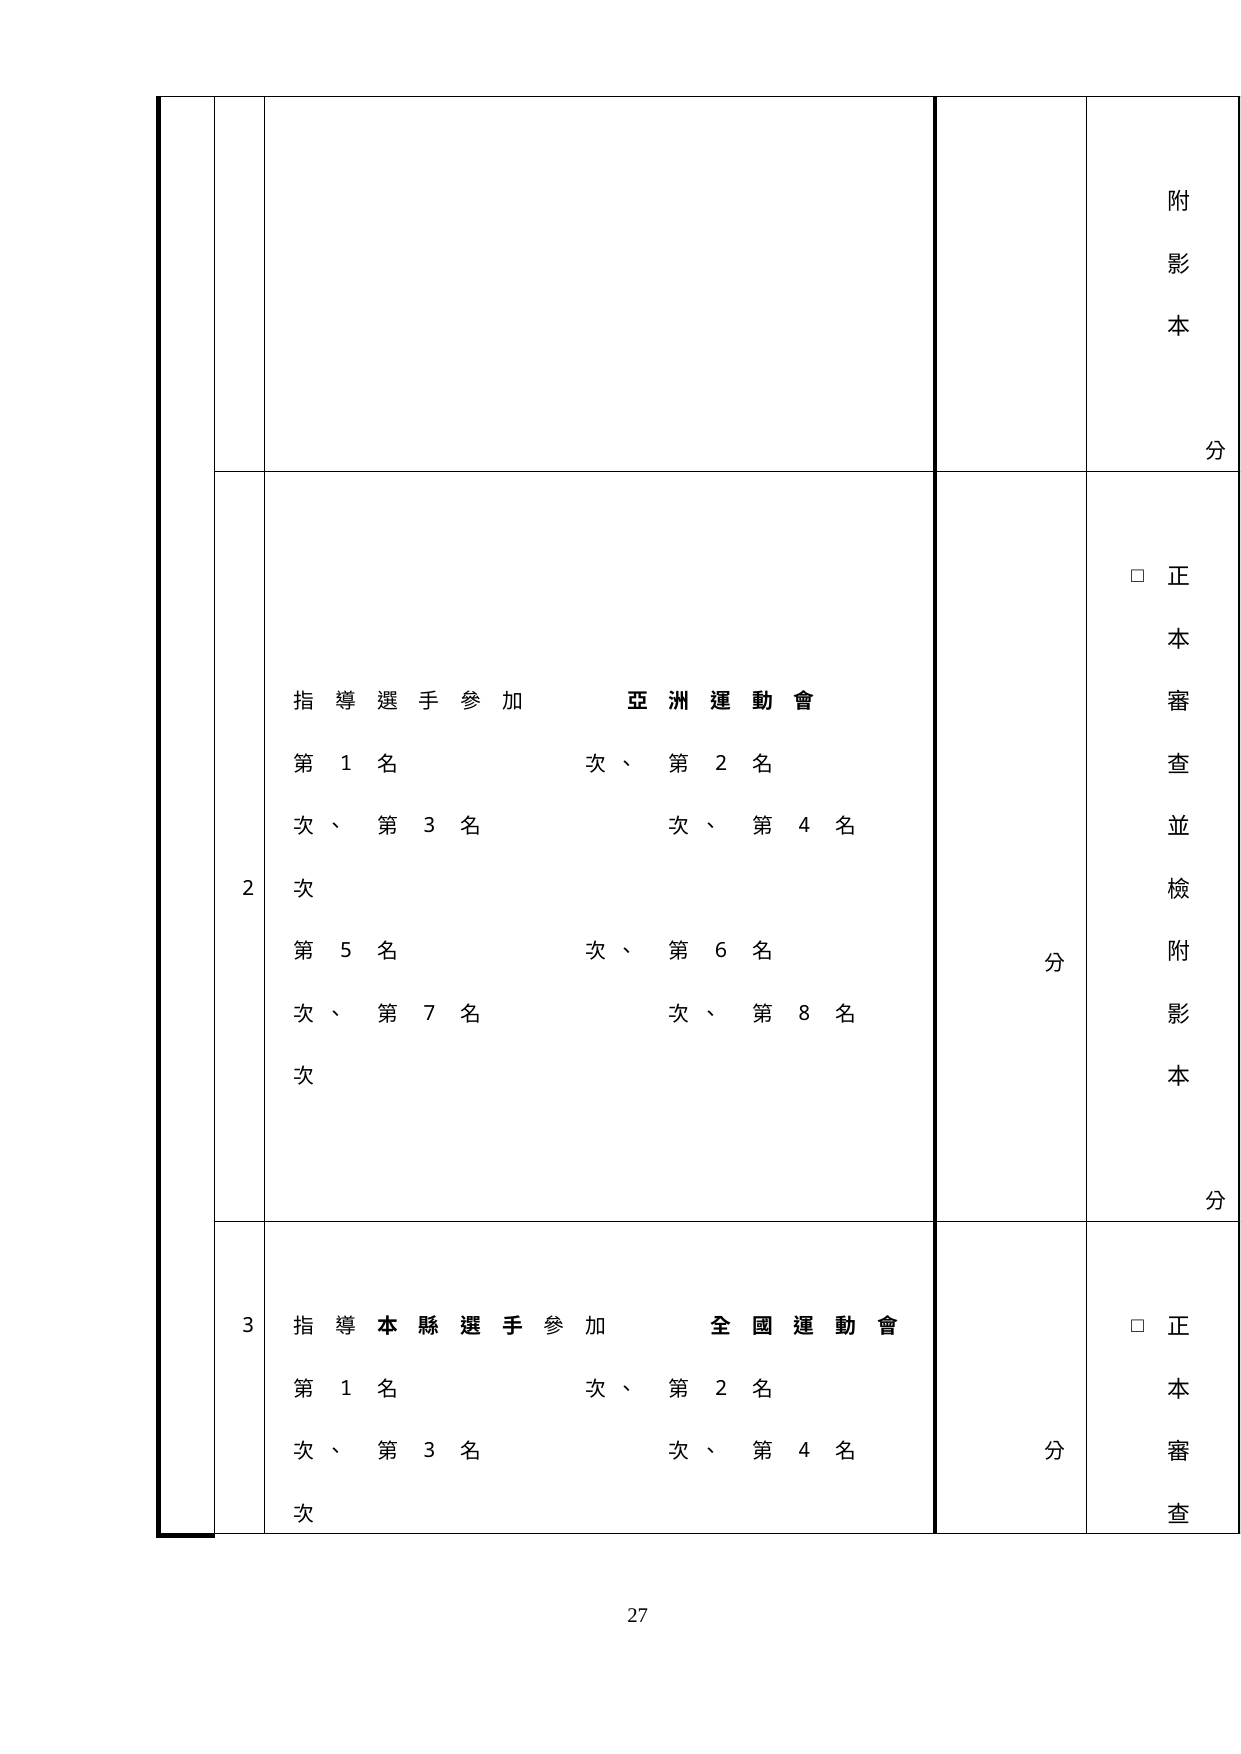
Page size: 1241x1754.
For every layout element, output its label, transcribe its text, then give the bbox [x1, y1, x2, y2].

table_cell 2 [215, 472, 264, 1221]
table_cell 指導選手參加 亞洲運動會 第1名 次、第2名 次、第3名 次、第4名 次 第5名 次、第6名 次、第7名 次、第8名 次 [265, 472, 933, 1221]
table_cell 指導積分 [161, 97, 214, 1533]
table_cell 分 [937, 472, 1086, 1221]
table_cell 指導本縣選手參加 全國運動會 第1名 次、第2名 次、第3名 次、第4名 次 [265, 1222, 933, 1533]
table_cell 3 [215, 1222, 264, 1533]
table_cell □正本審查 [1087, 1222, 1238, 1533]
table_cell 分 [937, 1222, 1086, 1533]
table_cell □正本審查並檢附影本 分 [1087, 472, 1238, 1221]
table_cell 附影本 分 [1087, 97, 1238, 471]
table_cell [265, 97, 933, 471]
table_cell 1 [215, 97, 264, 471]
table_cell [937, 97, 1086, 471]
